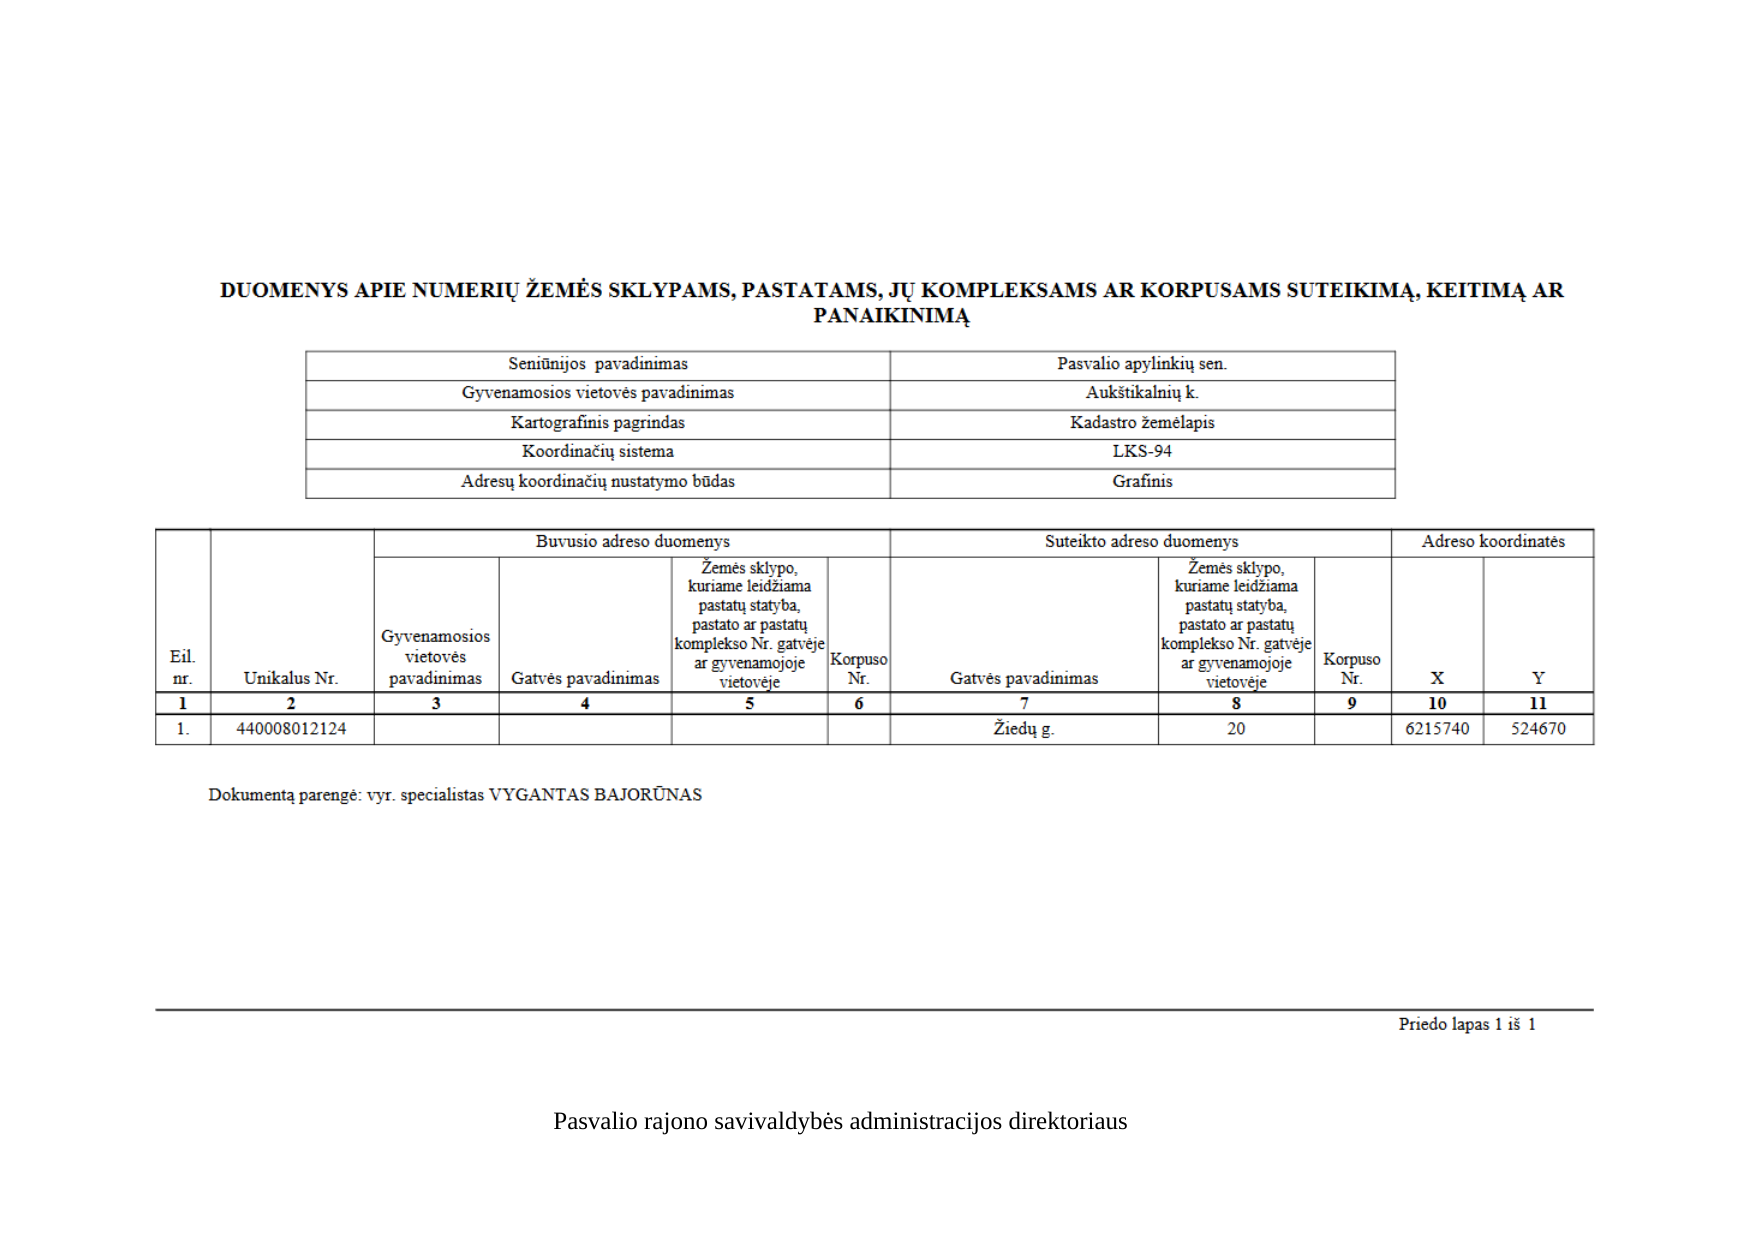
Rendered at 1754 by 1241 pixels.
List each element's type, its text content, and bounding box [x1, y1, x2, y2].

table_header [118, 1106, 542, 1135]
table_header Pasvalio rajono savivaldybės administracijos direktoriaus [542, 1106, 1142, 1135]
